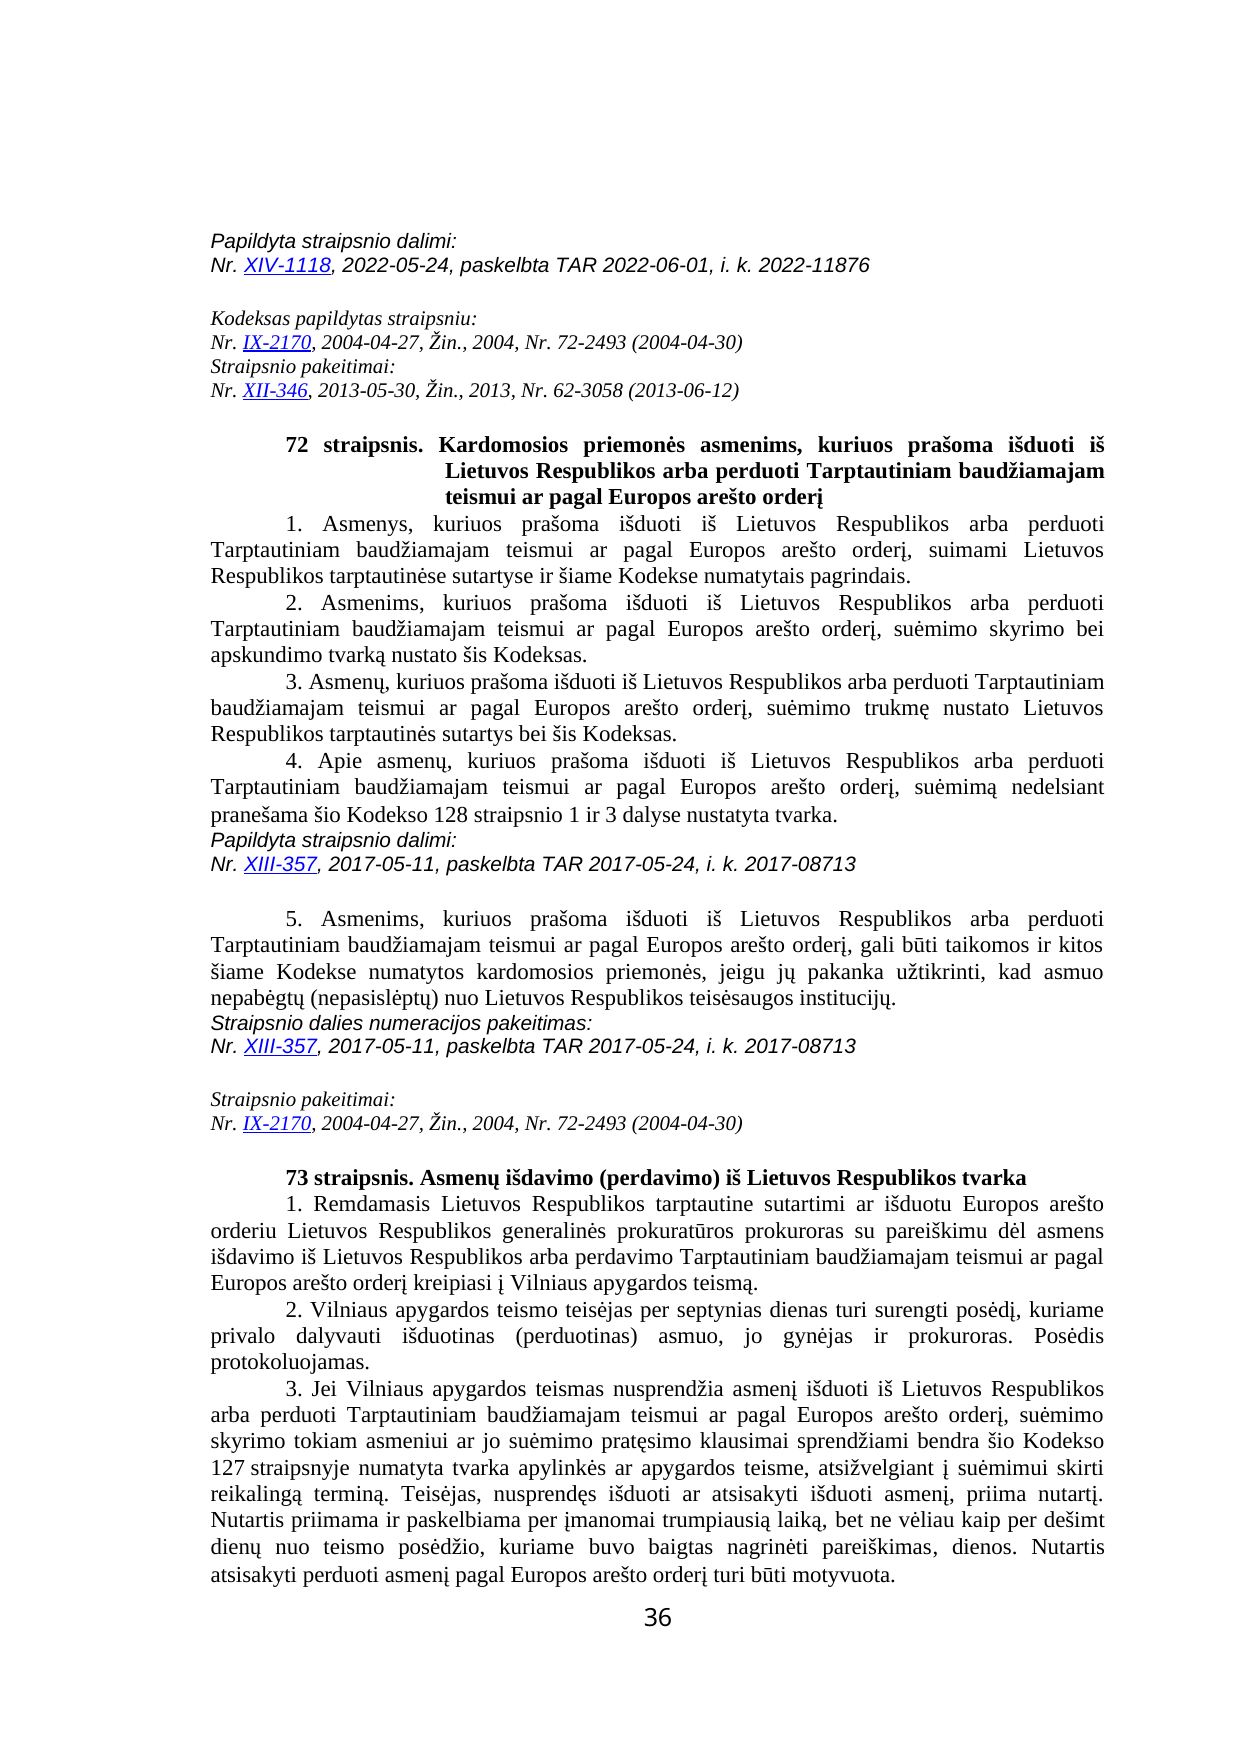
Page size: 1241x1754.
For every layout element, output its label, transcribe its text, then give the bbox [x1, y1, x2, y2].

text Kodeksas papildytas straipsniu: [210, 306, 1105, 330]
text 3. Jei Vilniaus apygardos teismas nusprendžia asmenį išduoti iš Lietuvos Respublikos arba perduoti Tarptautiniam baudžiamajam teismui ar pagal Europos arešto orderį, suėmimo skyrimo tokiam asmeniui ar jo suėmimo pratęsimo klausimai sprendžiami bendra šio Kodekso 127 straipsnyje numatyta tvarka apylinkės ar apygardos teisme, atsižvelgiant į suėmimui skirti reikalingą terminą. Teisėjas, nusprendęs išduoti ar atsisakyti išduoti asmenį, priima nutartį. Nutartis priimama ir paskelbiama per įmanomai trumpiausią laiką, bet ne vėliau kaip per dešimt dienų nuo teismo posėdžio, kuriame buvo baigtas nagrinėti pareiškimas, dienos. Nutartis atsisakyti perduoti asmenį pagal Europos arešto orderį turi būti motyvuota. [210, 1375, 1105, 1588]
text 1. Asmenys, kuriuos prašoma išduoti iš Lietuvos Respublikos arba perduoti Tarptautiniam baudžiamajam teismui ar pagal Europos arešto orderį, suimami Lietuvos Respublikos tarptautinėse sutartyse ir šiame Kodekse numatytais pagrindais. [210, 510, 1105, 589]
text 73 straipsnis. Asmenų išdavimo (perdavimo) iš Lietuvos Respublikos tvarka [210, 1164, 1105, 1190]
text Nr. IX-2170, 2004-04-27, Žin., 2004, Nr. 72-2493 (2004-04-30) [210, 330, 1105, 354]
text 3. Asmenų, kuriuos prašoma išduoti iš Lietuvos Respublikos arba perduoti Tarptautiniam baudžiamajam teismui ar pagal Europos arešto orderį, suėmimo trukmę nustato Lietuvos Respublikos tarptautinės sutartys bei šis Kodeksas. [210, 668, 1105, 747]
text 5. Asmenims, kuriuos prašoma išduoti iš Lietuvos Respublikos arba perduoti Tarptautiniam baudžiamajam teismui ar pagal Europos arešto orderį, gali būti taikomos ir kitos šiame Kodekse numatytos kardomosios priemonės, jeigu jų pakanka užtikrinti, kad asmuo nepabėgtų (nepasislėptų) nuo Lietuvos Respublikos teisėsaugos institucijų. [210, 905, 1105, 1010]
text 2. Asmenims, kuriuos prašoma išduoti iš Lietuvos Respublikos arba perduoti Tarptautiniam baudžiamajam teismui ar pagal Europos arešto orderį, suėmimo skyrimo bei apskundimo tvarką nustato šis Kodeksas. [210, 589, 1105, 668]
text Nr. IX-2170, 2004-04-27, Žin., 2004, Nr. 72-2493 (2004-04-30) [210, 1111, 1105, 1135]
text Straipsnio pakeitimai: [210, 354, 1105, 378]
text 2. Vilniaus apygardos teismo teisėjas per septynias dienas turi surengti posėdį, kuriame privalo dalyvauti išduotinas (perduotinas) asmuo, jo gynėjas ir prokuroras. Posėdis protokoluojamas. [210, 1296, 1105, 1375]
text 1. Remdamasis Lietuvos Respublikos tarptautine sutartimi ar išduotu Europos arešto orderiu Lietuvos Respublikos generalinės prokuratūros prokuroras su pareiškimu dėl asmens išdavimo iš Lietuvos Respublikos arba perdavimo Tarptautiniam baudžiamajam teismui ar pagal Europos arešto orderį kreipiasi į Vilniaus apygardos teismą. [210, 1190, 1105, 1296]
text 72 straipsnis. Kardomosios priemonės asmenims, kuriuos prašoma išduoti iš Lietuvos Respublikos arba perduoti Tarptautiniam baudžiamajam teismui ar pagal Europos arešto orderį [285, 431, 1105, 510]
text Straipsnio dalies numeracijos pakeitimas: [210, 1010, 1105, 1034]
text Nr. XIV-1118, 2022-05-24, paskelbta TAR 2022-06-01, i. k. 2022-11876 [210, 253, 1105, 277]
text 4. Apie asmenų, kuriuos prašoma išduoti iš Lietuvos Respublikos arba perduoti Tarptautiniam baudžiamajam teismui ar pagal Europos arešto orderį, suėmimą nedelsiant pranešama šio Kodekso 128 straipsnio 1 ir 3 dalyse nustatyta tvarka. [210, 747, 1105, 828]
text Nr. XIII-357, 2017-05-11, paskelbta TAR 2017-05-24, i. k. 2017-08713 [210, 1034, 1105, 1058]
text Papildyta straipsnio dalimi: [210, 828, 1105, 852]
text Nr. XII-346, 2013-05-30, Žin., 2013, Nr. 62-3058 (2013-06-12) [210, 378, 1105, 402]
text Papildyta straipsnio dalimi: [210, 229, 1105, 253]
text Straipsnio pakeitimai: [210, 1087, 1105, 1111]
text Nr. XIII-357, 2017-05-11, paskelbta TAR 2017-05-24, i. k. 2017-08713 [210, 852, 1105, 876]
